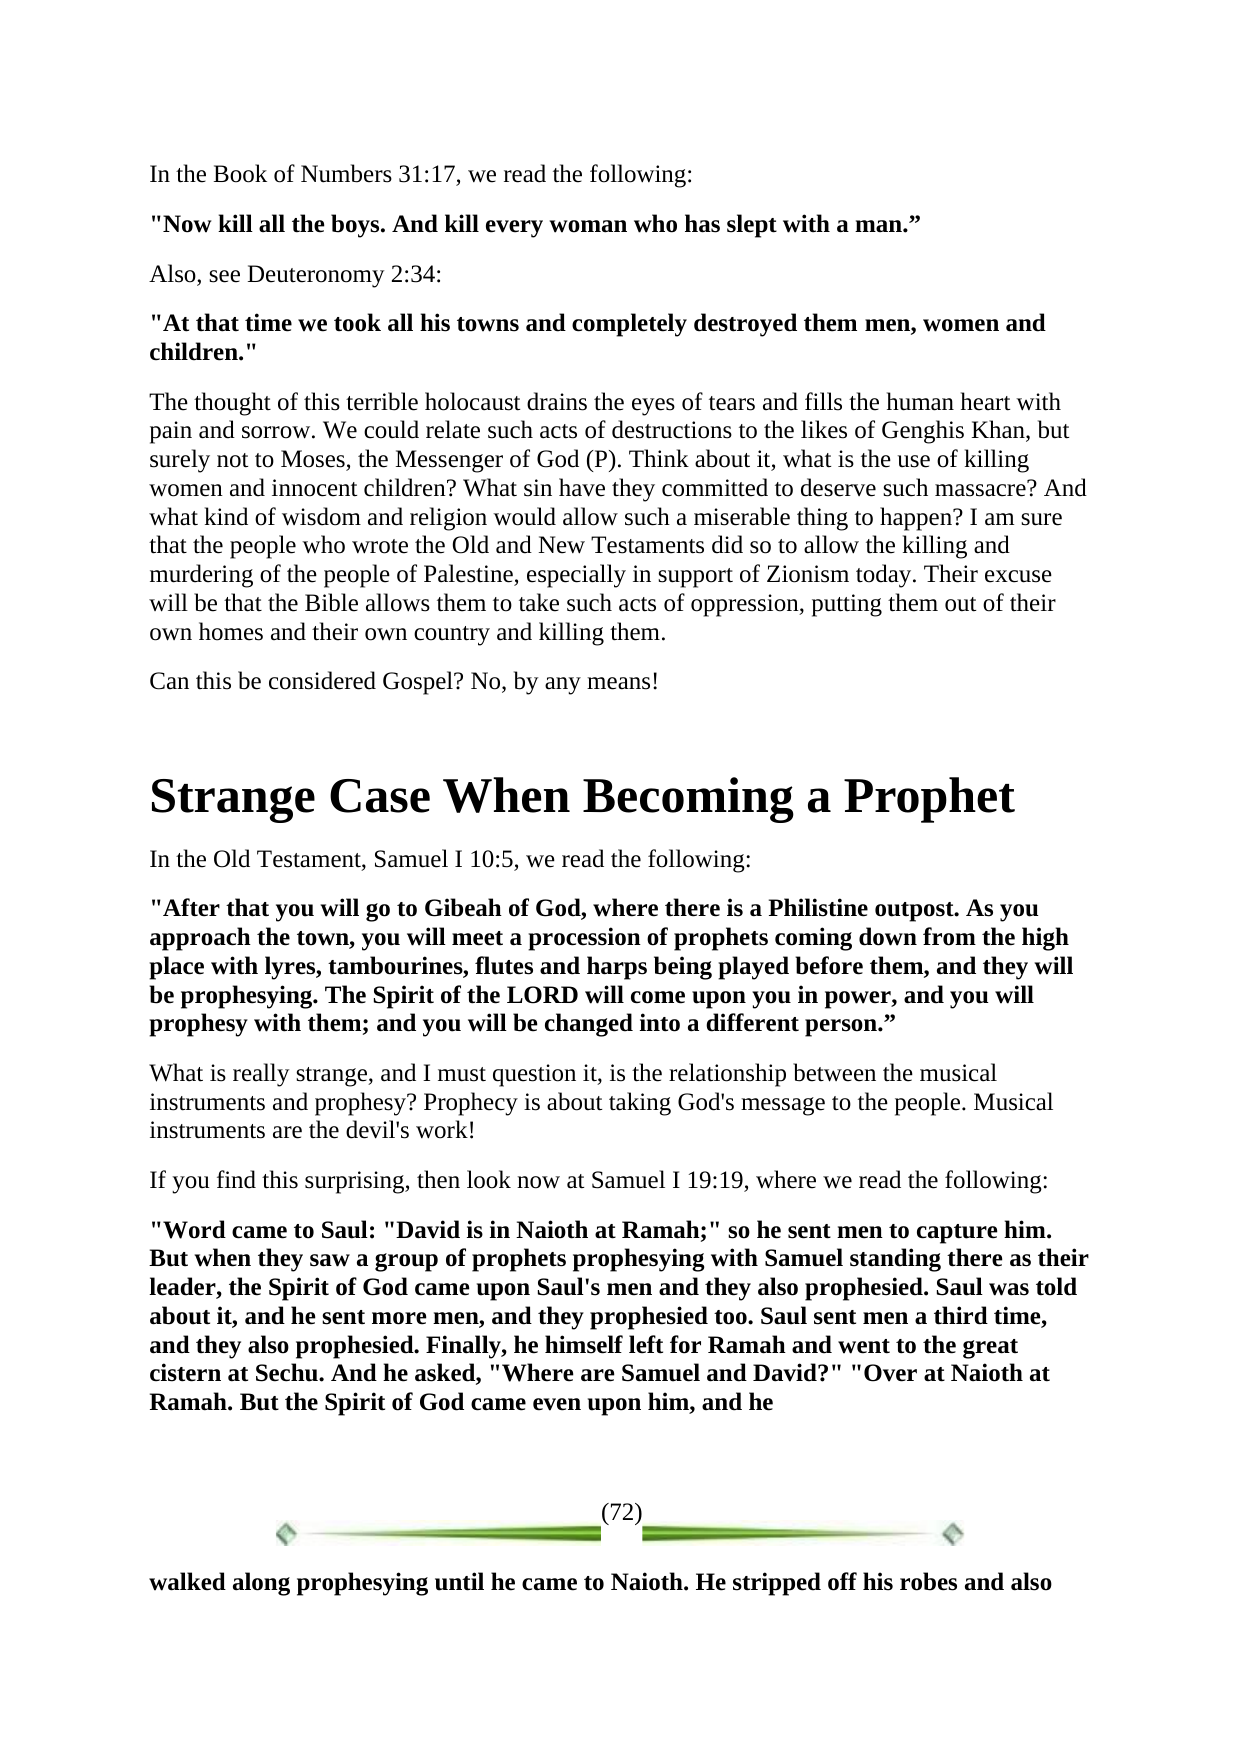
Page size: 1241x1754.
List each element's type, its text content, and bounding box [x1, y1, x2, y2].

table_header Strange Case When Becoming a Prophet In the Old Testament, Samuel I 10:5, we read the following: "After that you will go to Gibeah of God, where there is a Philistine outpost. As you approach the town, you will meet a procession of prophets coming down from the high place with lyres, tambourines, flutes and harps being played before them, and they will be prophesying. The Spirit of the LORD will come upon you in power, and you will prophesy with them; and you will be changed into a different person.” What is really strange, and I must question it, is the relationship between the musical instruments and prophesy? Prophecy is about taking God's message to the people. Musical instruments are the devil's work! If you find this surprising, then look now at Samuel I 19:19, where we read the following: "Word came to Saul: "David is in Naioth at Ramah;" so he sent men to capture him. But when they saw a group of prophets prophesying with Samuel standing there as their leader, the Spirit of God came upon Saul's men and they also prophesied. Saul was told about it, and he sent more men, and they prophesied too. Saul sent men a third time, and they also prophesied. Finally, he himself left for Ramah and went to the great cistern at Sechu. And he asked, "Where are Samuel and David?" "Over at Naioth at Ramah. But the Spirit of God came even upon him, and he [148, 754, 1093, 1428]
table_header In the Book of Numbers 31:17, we read the following: "Now kill all the boys. And kill every woman who has slept with a man.” Also, see Deuteronomy 2:34: "At that time we took all his towns and completely destroyed them ­men, women and children." The thought of this terrible holocaust drains the eyes of tears and fills the human heart with pain and sorrow. We could relate such acts of destructions to the likes of Genghis Khan, but surely not to Moses, the Messenger of God (P). Think about it, what is the use of killing women and innocent children? What sin have they committed to deserve such massacre? And what kind of wisdom and religion would allow such a miserable thing to happen? I am sure that the people who wrote the Old and New Testaments did so to allow the killing and murdering of the people of Palestine, especially in support of Zionism today. Their excuse will be that the Bible allows them to take such acts of oppression, putting them out of their own homes and their own country and killing them. Can this be considered Gospel? No, by any means! [148, 148, 1093, 707]
table_header (72) walked along prophesying until he came to Naioth. He stripped off his robes and also [148, 1485, 1093, 1597]
